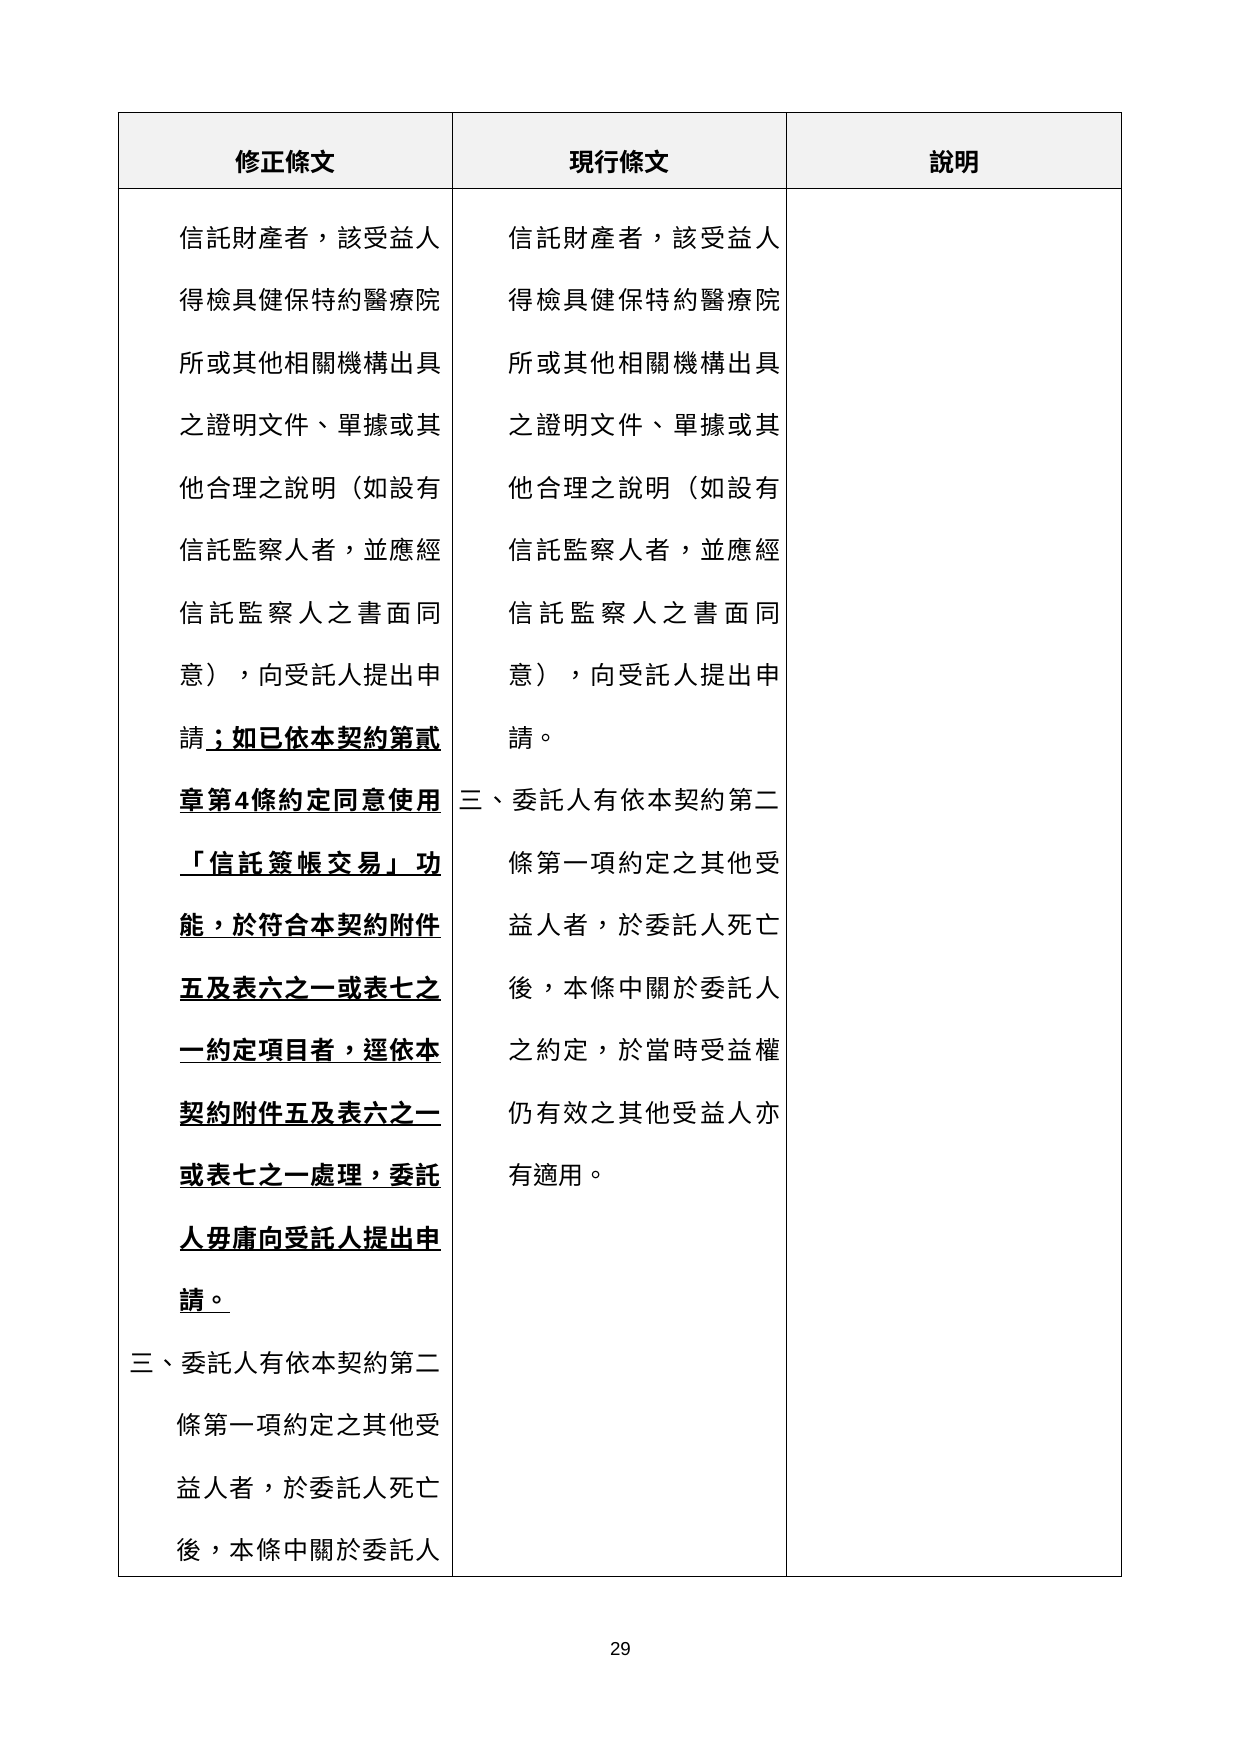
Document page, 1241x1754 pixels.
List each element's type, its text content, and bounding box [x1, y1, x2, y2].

table_cell [787, 189, 1121, 1576]
table_header 現行條文 [453, 113, 786, 188]
table_header 修正條文 [119, 113, 452, 188]
table_header 說明 [787, 113, 1121, 188]
table_cell 信託財產者，該受益人得檢具健保特約醫療院所或其他相關機構出具之證明文件、單據或其他合理之說明（如設有信託監察人者，並應經信託監察人之書面同意），向受託人提出申請；如已依本契約第貳章第4條約定同意使用「信託簽帳交易」功能，於符合本契約附件五及表六之一或表七之一約定項目者，逕依本契約附件五及表六之一或表七之一處理，委託人毋庸向受託人提出申請。 三、委託人有依本契約第二條第一項約定之其他受益人者，於委託人死亡後，本條中關於委託人 [119, 189, 452, 1576]
table_cell 信託財產者，該受益人得檢具健保特約醫療院所或其他相關機構出具之證明文件、單據或其他合理之說明（如設有信託監察人者，並應經信託監察人之書面同意），向受託人提出申請。 三、委託人有依本契約第二條第一項約定之其他受益人者，於委託人死亡後，本條中關於委託人之約定，於當時受益權仍有效之其他受益人亦有適用。 [453, 189, 786, 1576]
